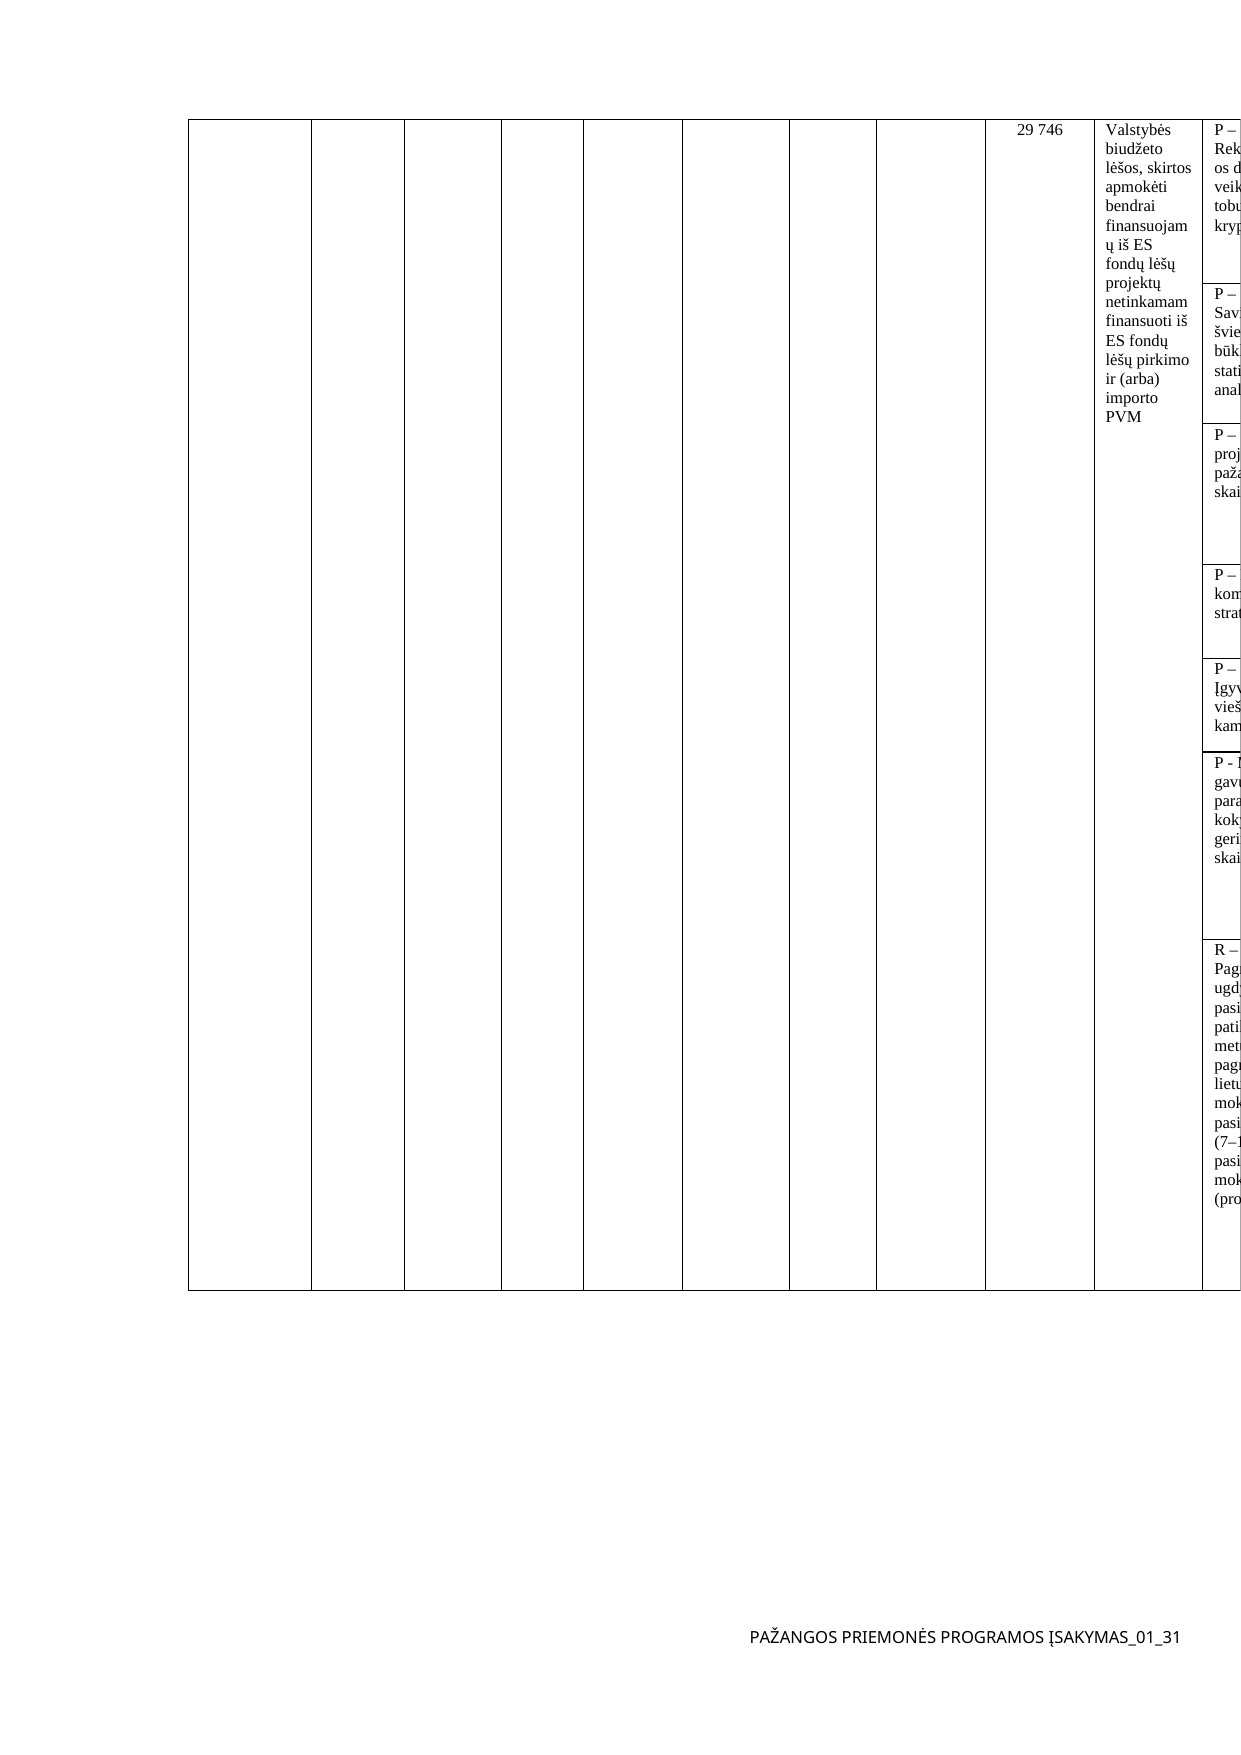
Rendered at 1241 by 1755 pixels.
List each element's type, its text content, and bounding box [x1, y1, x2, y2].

table_cell P – Rekomendacijos dėl mokyklų veiklos tobulinimo krypčių [1203, 120, 1240, 283]
table_cell R – Pagrindinio ugdymo pasiekimų patikrinimo metu bent pagrindinį lietuvių k. mokymosi pasiekimų lygį (7–10 balų) pasiekusių mokinių dalis (proc.) [1203, 940, 1240, 1290]
table_cell [790, 120, 876, 1290]
table_cell P – Savivaldybių švietimo būklės statistinė analizė [1203, 284, 1240, 423]
table_cell [312, 120, 404, 1290]
table_cell [683, 120, 789, 1290]
table_cell [502, 120, 583, 1290]
table_cell P - Mokyklų, gavusių paramą veiklos kokybei gerinti, skaičius [1203, 753, 1240, 939]
table_cell Valstybės biudžeto lėšos, skirtos apmokėti bendrai finansuojamų iš ES fondų lėšų projektų netinkamam finansuoti iš ES fondų lėšų pirkimo ir (arba) importo PVM [1095, 120, 1202, 1290]
table_cell [405, 120, 501, 1290]
table_cell P – Parengta komunikacijos strategija [1203, 565, 1240, 658]
table_cell [584, 120, 682, 1290]
table_cell [877, 120, 985, 1290]
table_cell P – Suderintų projekto pažangos planų skaičius [1203, 424, 1240, 564]
table_cell [189, 120, 311, 1290]
table_cell 29 746 [986, 120, 1094, 1290]
table_cell P – Įgyvendinta viešinimo kampanija [1203, 659, 1240, 751]
